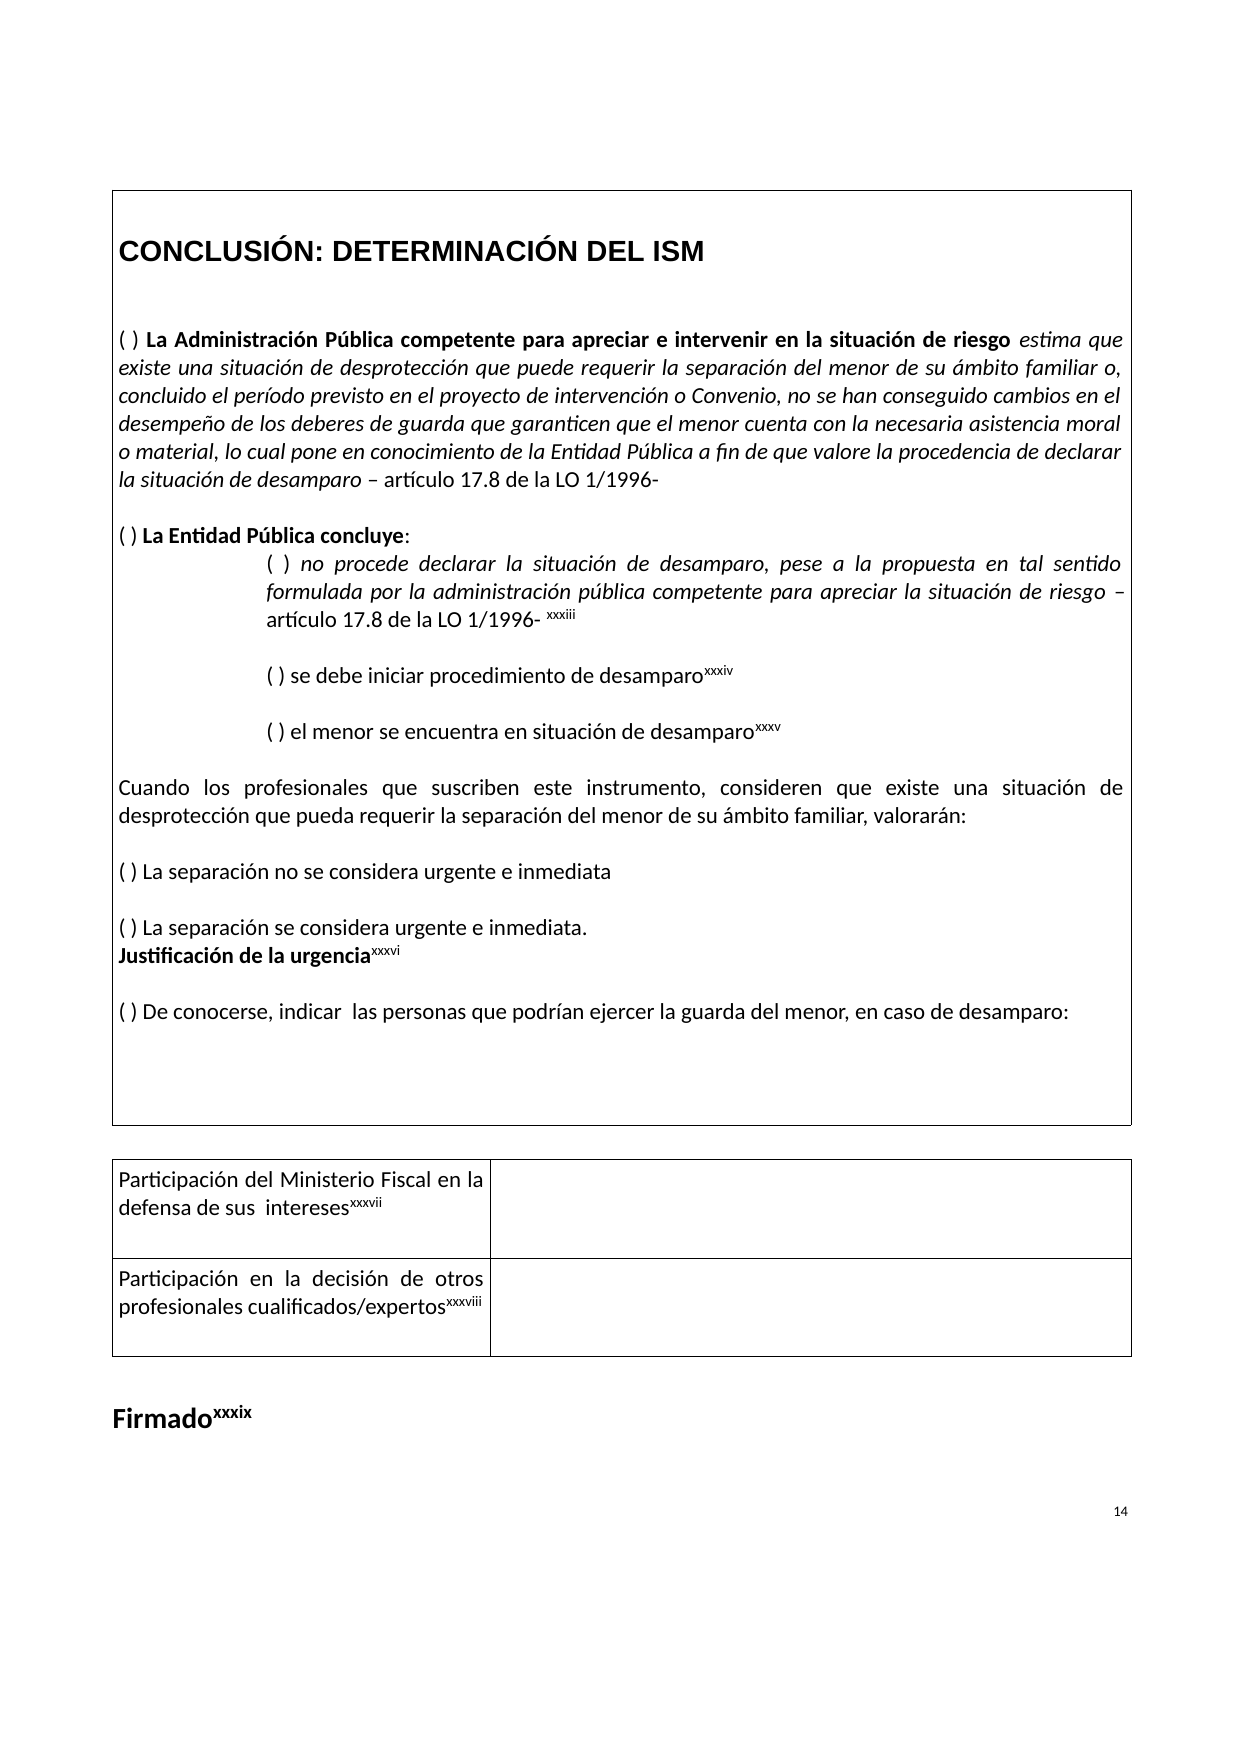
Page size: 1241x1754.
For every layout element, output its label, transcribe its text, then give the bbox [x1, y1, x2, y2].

table_cell Participación en la decisión de otros profesionales cualificados/expertos [113, 1259, 490, 1356]
table_header Participación del Ministerio Fiscal en la defensa de sus intereses [113, 1160, 490, 1258]
table_header Conclusión: determinación del ism ( ) La Administración Pública competente para apreciar e intervenir en la situación de riesgo estima que existe una situación de desprotección que puede requerir la separación del menor de su ámbito familiar o, concluido el período previsto en el proyecto de intervención o Convenio, no se han conseguido cambios en el desempeño de los deberes de guarda que garanticen que el menor cuenta con la necesaria asistencia moral o material, lo cual pone en conocimiento de la Entidad Pública a fin de que valore la procedencia de declarar la situación de desamparo – artículo 17.8 de la LO 1/1996- ( ) La Entidad Pública concluye: ( ) no procede declarar la situación de desamparo, pese a la propuesta en tal sentido formulada por la administración pública competente para apreciar la situación de riesgo – artículo 17.8 de la LO 1/1996- ( ) se debe iniciar procedimiento de desamparo ( ) el menor se encuentra en situación de desamparo Cuando los profesionales que suscriben este instrumento, consideren que existe una situación de desprotección que pueda requerir la separación del menor de su ámbito familiar, valorarán: ( ) La separación no se considera urgente e inmediata ( ) La separación se considera urgente e inmediata. Justificación de la urgencia ( ) De conocerse, indicar las personas que podrían ejercer la guarda del menor, en caso de desamparo: [113, 191, 1131, 1124]
table_cell [491, 1259, 1131, 1356]
table_header [491, 1160, 1131, 1258]
text Firmado [112, 1400, 1128, 1436]
